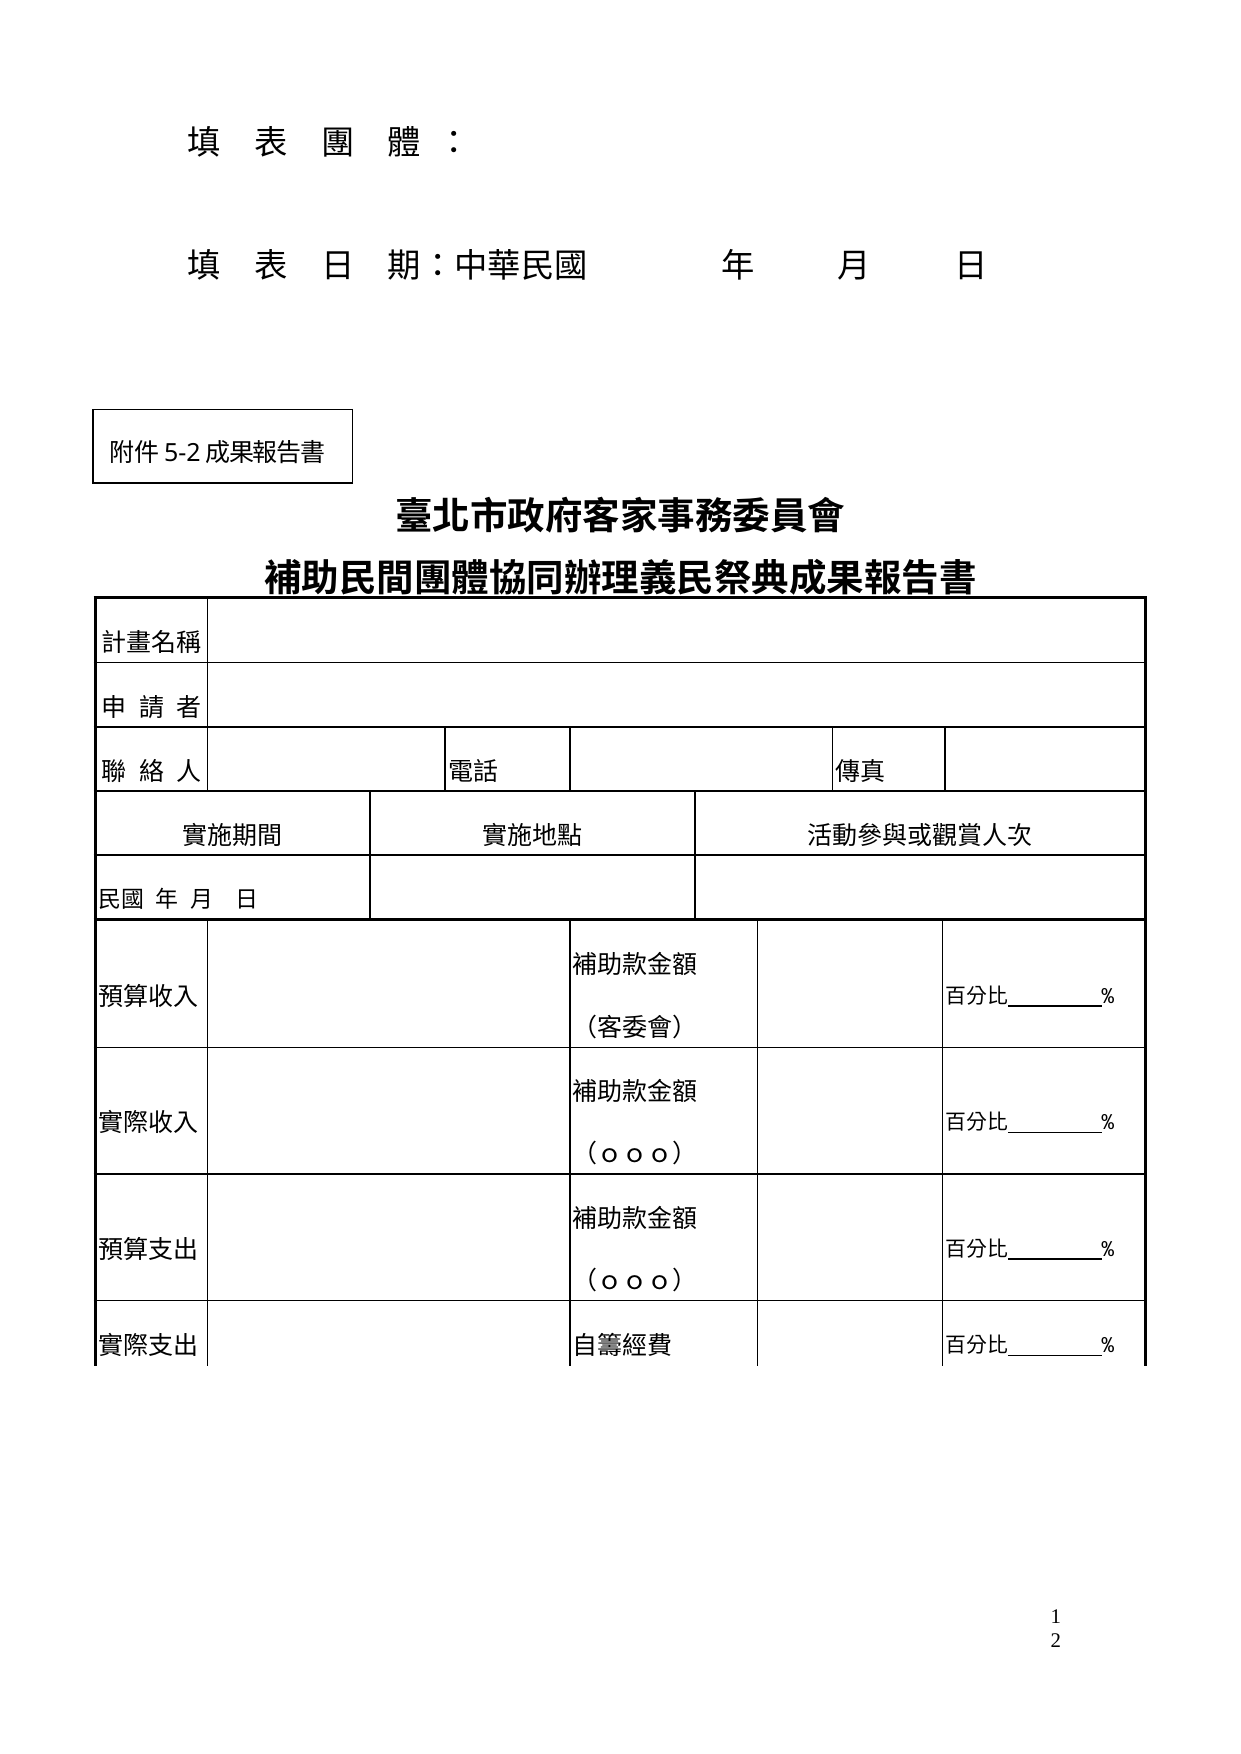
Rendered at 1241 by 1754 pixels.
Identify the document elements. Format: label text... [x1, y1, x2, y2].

table_cell 計畫名稱 [97, 599, 207, 662]
table_cell [208, 921, 569, 1046]
table_cell 百分比 % [943, 1301, 1144, 1366]
table_header 臺北市政府客家事務委員會 補助民間團體協同辦理義民祭典成果報告書 [95, 471, 1145, 596]
table_cell 傳真 [833, 728, 944, 790]
table_cell [758, 921, 942, 1046]
table_cell [208, 728, 444, 790]
table_cell 預算支出 [97, 1175, 207, 1299]
table_cell 聯 絡 人 [97, 728, 207, 790]
table_cell 實施期間 [97, 792, 369, 854]
table_cell 活動參與或觀賞人次 [696, 792, 1144, 854]
table_cell [946, 728, 1144, 790]
table_cell 百分比 % [943, 921, 1144, 1046]
table_cell 百分比 % [943, 1048, 1144, 1173]
table_cell 補助款金額 （客委會） [571, 921, 757, 1046]
table_cell 實際支出 [97, 1301, 207, 1366]
table_cell [758, 1175, 942, 1299]
table_cell 實施地點 [371, 792, 694, 854]
text 附件5-2成果報告書 [109, 418, 337, 472]
table_cell 實際收入 [97, 1048, 207, 1173]
table_cell 自籌經費 [571, 1301, 757, 1366]
table_cell [208, 663, 1144, 726]
table_cell 補助款金額 （ｏｏｏ） [571, 1048, 757, 1173]
table_cell 民國 年 月 日 [97, 856, 369, 918]
table_cell [758, 1048, 942, 1173]
table_cell 補助款金額 （ｏｏｏ） [571, 1175, 757, 1299]
table_cell [208, 1175, 569, 1299]
table_cell 百分比 % [943, 1175, 1144, 1299]
table_cell [758, 1301, 942, 1366]
table_cell 電話 [446, 728, 569, 790]
text 填 表 團 體 ： [187, 96, 1053, 159]
table_cell [208, 1301, 569, 1366]
text 填 表 日 期：中華民國 年 月 日 [187, 221, 1053, 284]
table_cell [208, 1048, 569, 1173]
table_cell [371, 856, 694, 918]
table_cell [571, 728, 832, 790]
table_cell [208, 599, 1144, 662]
table_cell 申 請 者 [97, 663, 207, 726]
table_cell [696, 856, 1144, 918]
table_cell 預算收入 [97, 921, 207, 1046]
